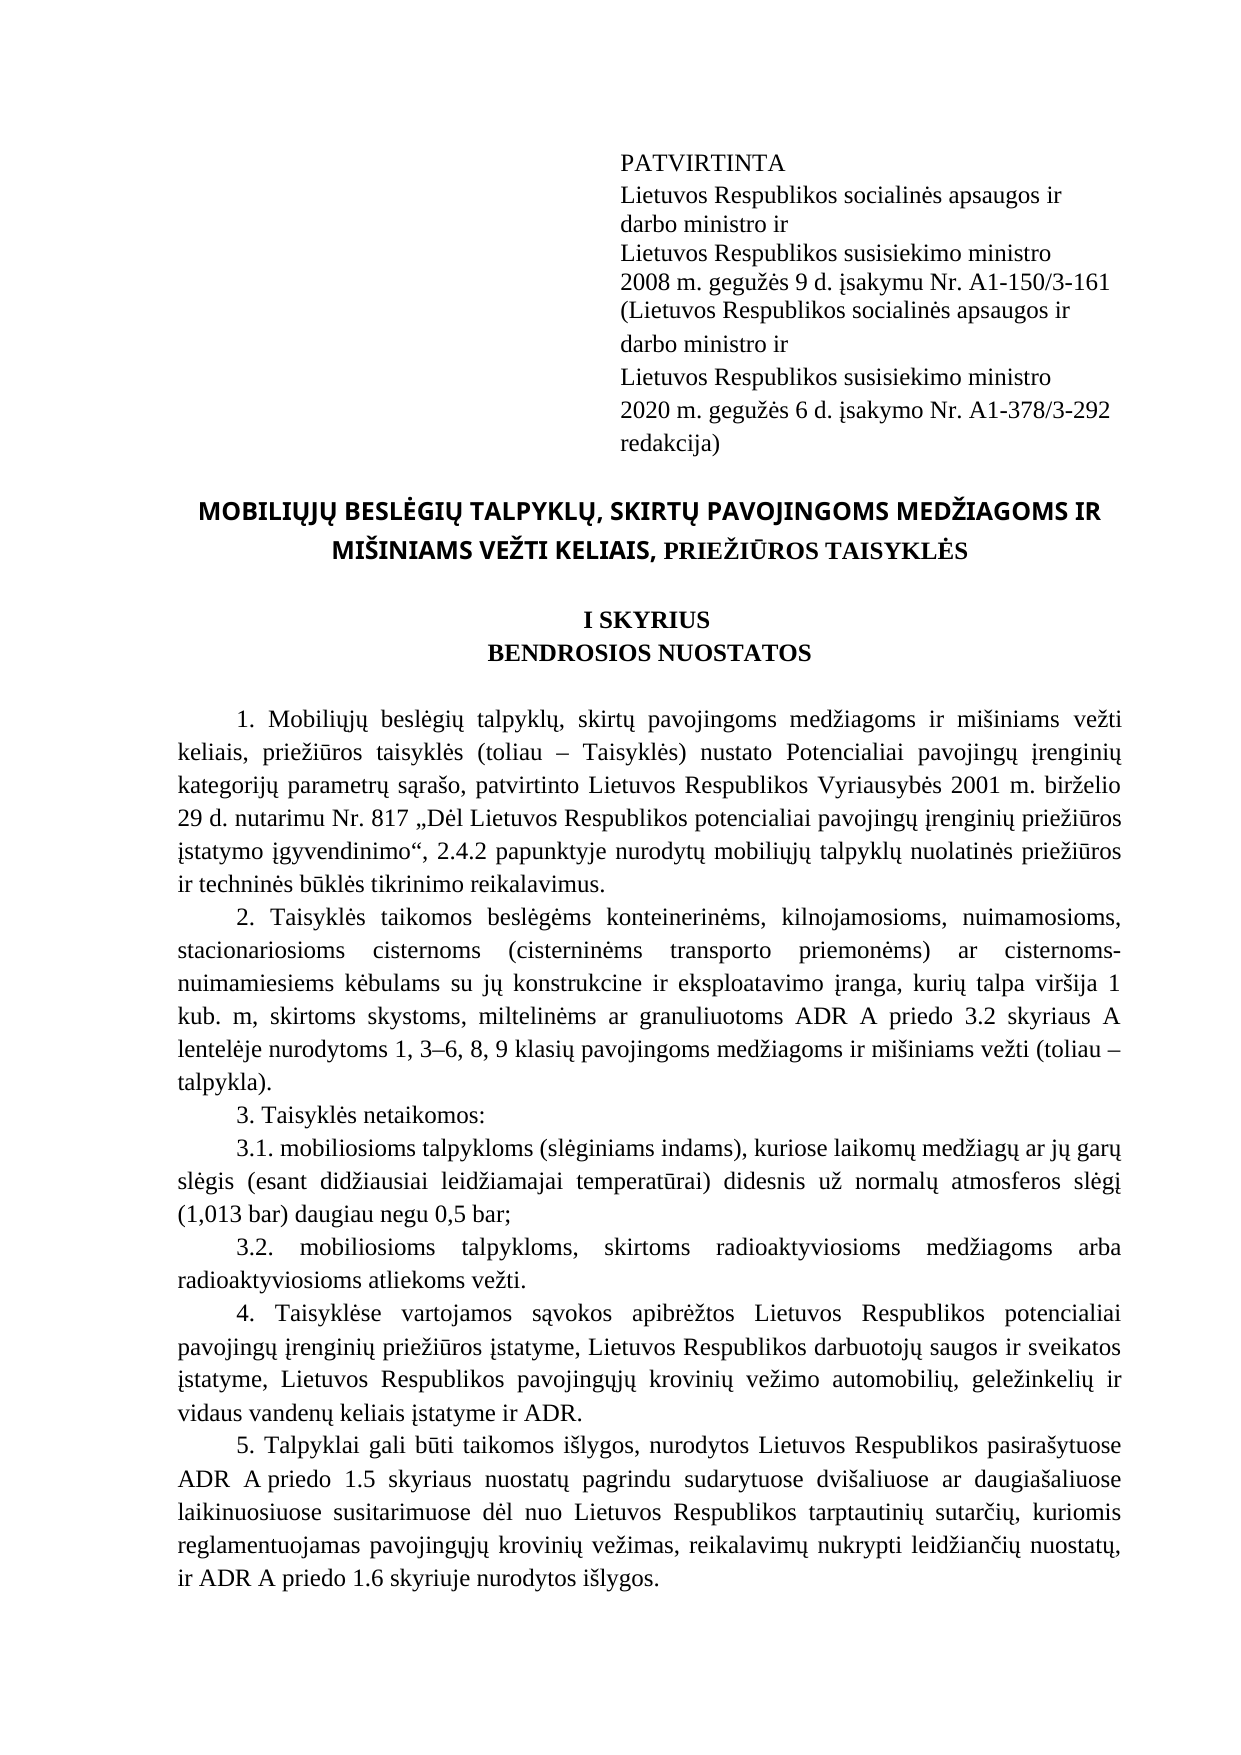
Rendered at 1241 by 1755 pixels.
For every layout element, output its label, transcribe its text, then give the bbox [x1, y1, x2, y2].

text 2008 m. gegužės 9 d. įsakymu Nr. A1-150/3-161 [620, 267, 1122, 296]
text 2. Taisyklės taikomos beslėgėms konteinerinėms, kilnojamosioms, nuimamosioms, stacionariosioms cisternoms (cisterninėms transporto priemonėms) ar cisternoms-nuimamiesiems kėbulams su jų konstrukcine ir eksploatavimo įranga, kurių talpa viršija 1 kub. m, skirtoms skystoms, miltelinėms ar granuliuotoms ADR A priedo 3.2 skyriaus A lentelėje nurodytoms 1, 3–6, 8, 9 klasių pavojingoms medžiagoms ir mišiniams vežti (toliau – talpykla). [177, 902, 1122, 1096]
text 2020 m. gegužės 6 d. įsakymo Nr. A1‑378/3-292 [620, 395, 1122, 423]
text Lietuvos Respublikos susisiekimo ministro [620, 238, 1122, 267]
text 1. Mobiliųjų beslėgių talpyklų, skirtų pavojingoms medžiagoms ir mišiniams vežti keliais, priežiūros taisyklės (toliau – Taisyklės) nustato Potencialiai pavojingų įrenginių kategorijų parametrų sąrašo, patvirtinto Lietuvos Respublikos Vyriausybės 2001 m. birželio 29 d. nutarimu Nr. 817 „Dėl Lietuvos Respublikos potencialiai pavojingų įrenginių priežiūros įstatymo įgyvendinimo“, 2.4.2 papunktyje nurodytų mobiliųjų talpyklų nuolatinės priežiūros ir techninės būklės tikrinimo reikalavimus. [177, 704, 1122, 898]
text 3. Taisyklės netaikomos: [177, 1100, 1122, 1129]
text 4. Taisyklėse vartojamos sąvokos apibrėžtos Lietuvos Respublikos potencialiai pavojingų įrenginių priežiūros įstatyme, Lietuvos Respublikos darbuotojų saugos ir sveikatos įstatyme, Lietuvos Respublikos pavojingųjų krovinių vežimo automobilių, geležinkelių ir vidaus vandenų keliais įstatyme ir ADR. [177, 1298, 1122, 1426]
text Lietuvos Respublikos socialinės apsaugos ir [620, 181, 1122, 209]
text PATVIRTINTA [620, 148, 1122, 176]
text BENDROSIOS NUOSTATOS [177, 638, 1122, 667]
text I SKYRIUS [177, 605, 1122, 634]
text (Lietuvos Respublikos socialinės apsaugos ir [620, 296, 1122, 324]
text darbo ministro ir [620, 209, 1122, 238]
text 3.1. mobiliosioms talpykloms (slėginiams indams), kuriose laikomų medžiagų ar jų garų slėgis (esant didžiausiai leidžiamajai temperatūrai) didesnis už normalų atmosferos slėgį (1,013 bar) daugiau negu 0,5 bar; [177, 1133, 1122, 1228]
text 5. Talpyklai gali būti taikomos išlygos, nurodytos Lietuvos Respublikos pasirašytuose ADR A priedo 1.5 skyriaus nuostatų pagrindu sudarytuose dvišaliuose ar daugiašaliuose laikinuosiuose susitarimuose dėl nuo Lietuvos Respublikos tarptautinių sutarčių, kuriomis reglamentuojamas pavojingųjų krovinių vežimas, reikalavimų nukrypti leidžiančių nuostatų, ir ADR A priedo 1.6 skyriuje nurodytos išlygos. [177, 1431, 1122, 1591]
text darbo ministro ir [620, 329, 1122, 357]
text MOBILIŲJŲ BESLĖGIŲ TALPYKLŲ, SKIRTŲ PAVOJINGOMS MEDŽIAGOMS IR MIŠINIAMS VEŽTI KELIAIS, PRIEŽIŪROS TAISYKLĖS [177, 494, 1122, 567]
text Lietuvos Respublikos susisiekimo ministro [620, 362, 1122, 390]
text 3.2. mobiliosioms talpykloms, skirtoms radioaktyviosioms medžiagoms arba radioaktyviosioms atliekoms vežti. [177, 1232, 1122, 1294]
text redakcija) [620, 428, 1122, 456]
